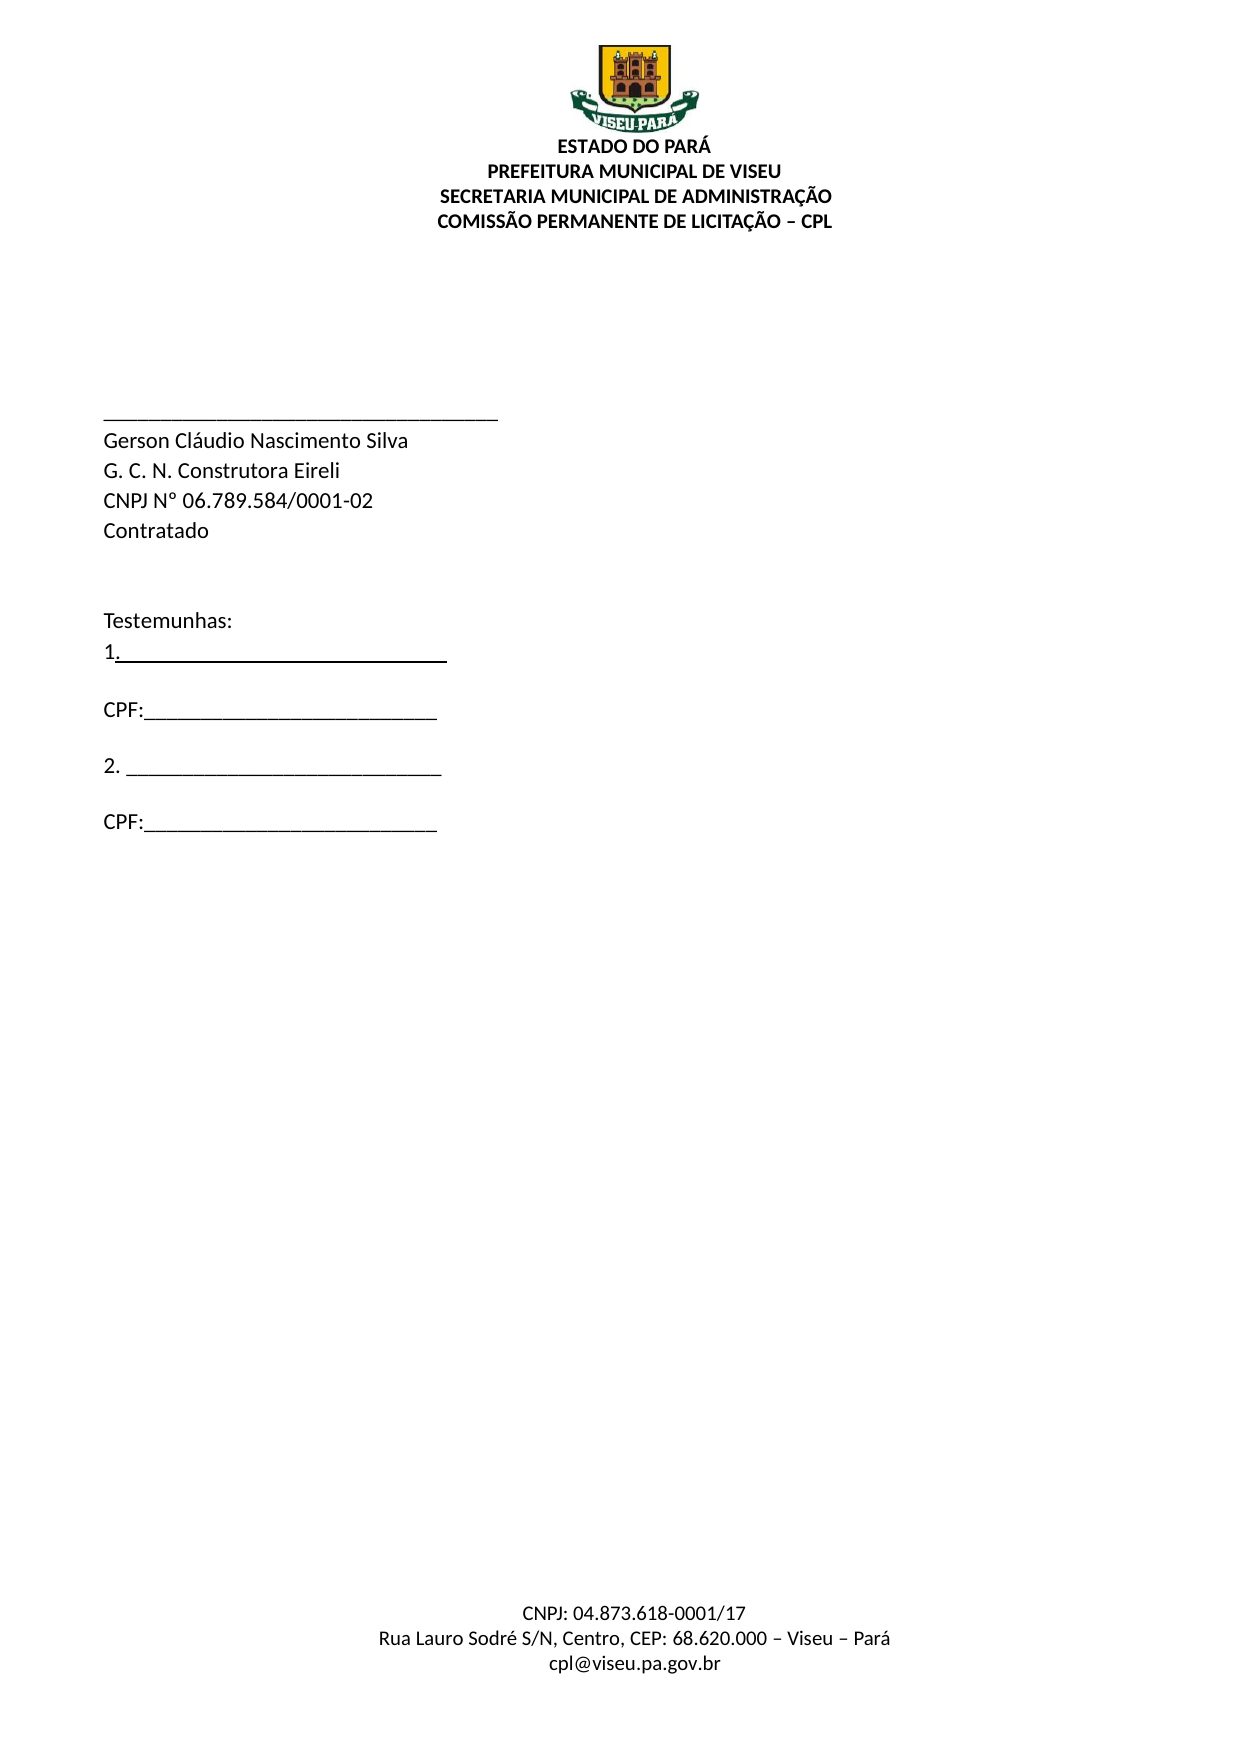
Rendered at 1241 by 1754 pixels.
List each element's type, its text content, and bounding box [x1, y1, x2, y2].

text 2. ____________________________ [103, 751, 1154, 779]
text ___________________________________ Gerson Cláudio Nascimento Silva [103, 397, 508, 454]
text ESTADO DO PARÁ PREFEITURA MUNICIPAL DE VISEU [487, 133, 787, 183]
text Testemunhas: [103, 607, 1154, 635]
text CPF:__________________________ [103, 695, 1154, 723]
text CNPJ: 04.873.618-0001/17 [522, 1601, 1154, 1626]
text G. C. N. Construtora Eireli CNPJ Nº 06.789.584/0001-02 Contratado [103, 456, 379, 544]
text CPF:__________________________ [103, 807, 1154, 835]
text Rua Lauro Sodré S/N, Centro, CEP: 68.620.000 – Viseu – Pará cpl@viseu.pa.gov.br [378, 1626, 896, 1676]
text SECRETARIA MUNICIPAL DE ADMINISTRAÇÃO COMISSÃO PERMANENTE DE LICITAÇÃO – CPL [430, 183, 832, 234]
picture [570, 44, 700, 133]
text 1. [103, 637, 1154, 665]
